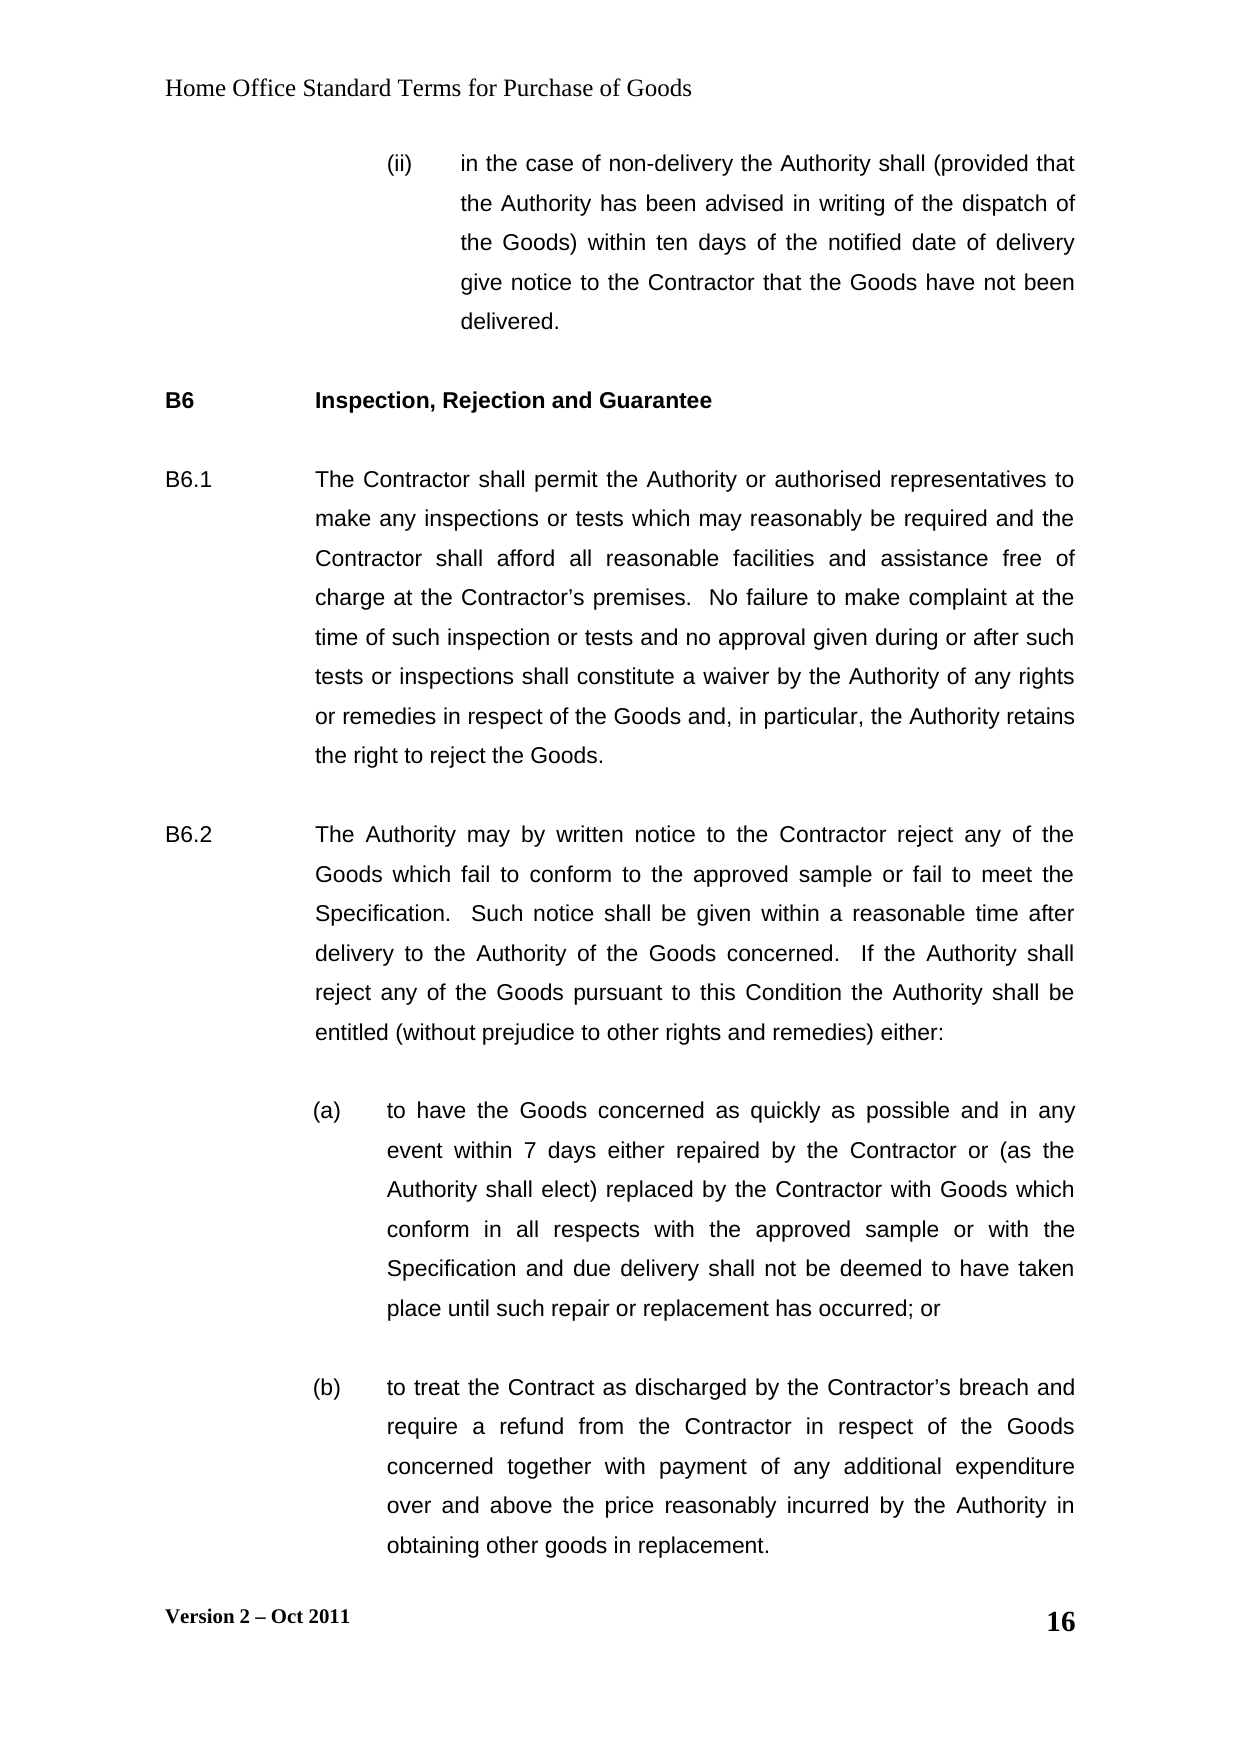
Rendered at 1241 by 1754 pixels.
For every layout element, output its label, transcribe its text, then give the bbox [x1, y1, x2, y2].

text B6.1 The Contractor shall permit the Authority or authorised representatives to make any inspections or tests which may reasonably be required and the Contractor shall afford all reasonable facilities and assistance free of charge at the Contractor’s premises. No failure to make complaint at the time of such inspection or tests and no approval given during or after such tests or inspections shall constitute a waiver by the Authority of any rights or remedies in respect of the Goods and, in particular, the Authority retains the right to reject the Goods. [165, 466, 1076, 768]
text (b) to treat the Contract as discharged by the Contractor’s breach and require a refund from the Contractor in respect of the Goods concerned together with payment of any additional expenditure over and above the price reasonably incurred by the Authority in obtaining other goods in replacement. [313, 1374, 1076, 1558]
text B6.2 The Authority may by written notice to the Contractor reject any of the Goods which fail to conform to the approved sample or fail to meet the Specification. Such notice shall be given within a reasonable time after delivery to the Authority of the Goods concerned. If the Authority shall reject any of the Goods pursuant to this Condition the Authority shall be entitled (without prejudice to other rights and remedies) either: [165, 821, 1076, 1045]
text B6 Inspection, Rejection and Guarantee [165, 387, 1076, 413]
text (a) to have the Goods concerned as quickly as possible and in any event within 7 days either repaired by the Contractor or (as the Authority shall elect) replaced by the Contractor with Goods which conform in all respects with the approved sample or with the Specification and due delivery shall not be deemed to have taken place until such repair or replacement has occurred; or [313, 1097, 1076, 1321]
text (ii) in the case of non-delivery the Authority shall (provided that the Authority has been advised in writing of the dispatch of the Goods) within ten days of the notified date of delivery give notice to the Contractor that the Goods have not been delivered. [387, 150, 1076, 334]
